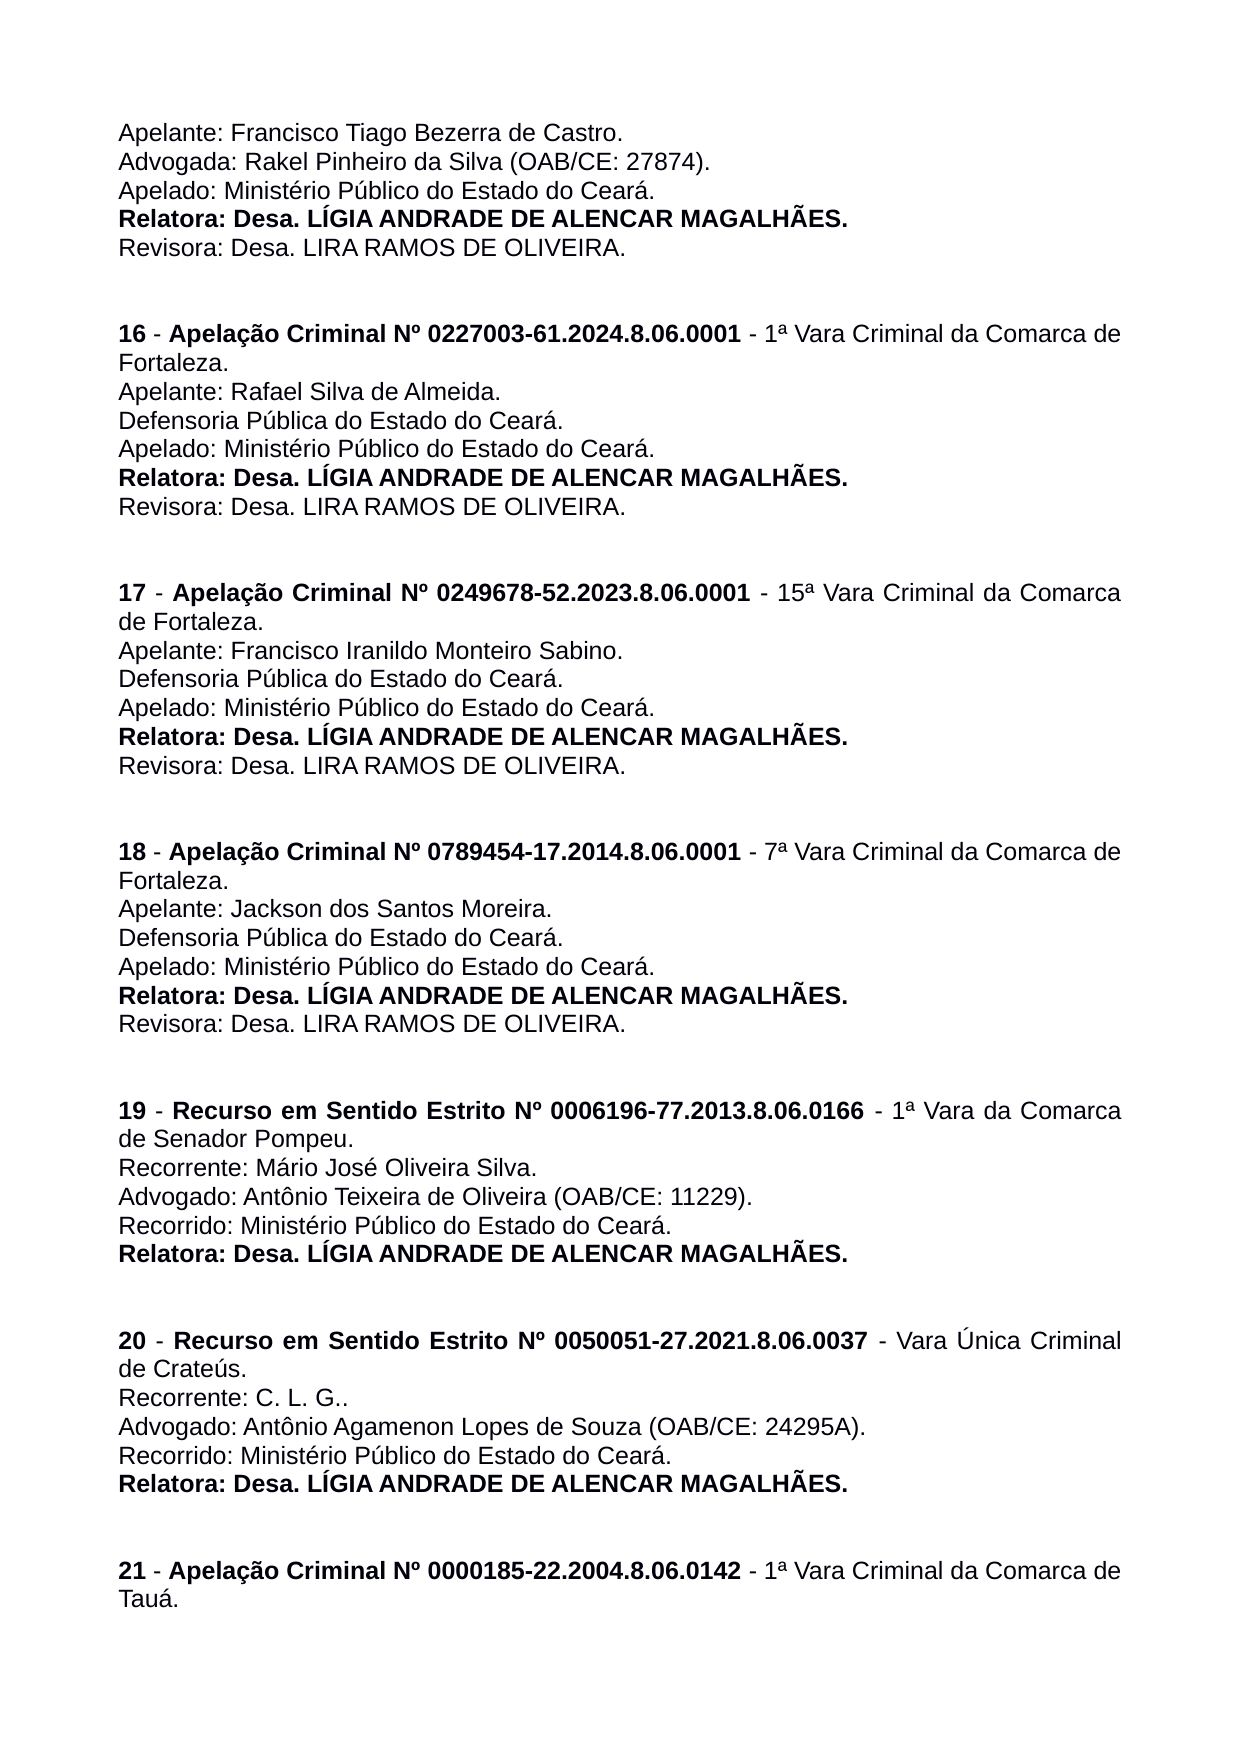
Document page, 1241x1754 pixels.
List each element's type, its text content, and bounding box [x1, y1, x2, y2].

text 20 - Recurso em Sentido Estrito Nº 0050051-27.2021.8.06.0037 - Vara Única Criminal de Crateús. [118, 1326, 1122, 1383]
text 18 - Apelação Criminal Nº 0789454-17.2014.8.06.0001 - 7ª Vara Criminal da Comarca de Fortaleza. [118, 837, 1122, 894]
text 21 - Apelação Criminal Nº 0000185-22.2004.8.06.0142 - 1ª Vara Criminal da Comarca de Tauá. [118, 1556, 1122, 1613]
text Recorrido: Ministério Público do Estado do Ceará. [118, 1441, 1122, 1469]
text Revisora: Desa. LIRA RAMOS DE OLIVEIRA. [118, 492, 1122, 521]
text Defensoria Pública do Estado do Ceará. [118, 923, 1122, 952]
text Revisora: Desa. LIRA RAMOS DE OLIVEIRA. [118, 1009, 1122, 1038]
text Apelado: Ministério Público do Estado do Ceará. [118, 434, 1122, 463]
text Apelante: Rafael Silva de Almeida. [118, 377, 1122, 406]
text Advogado: Antônio Teixeira de Oliveira (OAB/CE: 11229). [118, 1182, 1122, 1211]
text Relatora: Desa. LÍGIA ANDRADE DE ALENCAR MAGALHÃES. [118, 463, 1122, 492]
text Relatora: Desa. LÍGIA ANDRADE DE ALENCAR MAGALHÃES. [118, 981, 1122, 1009]
text Apelado: Ministério Público do Estado do Ceará. [118, 176, 1122, 204]
text Recorrido: Ministério Público do Estado do Ceará. [118, 1211, 1122, 1239]
text 16 - Apelação Criminal Nº 0227003-61.2024.8.06.0001 - 1ª Vara Criminal da Comarca de Fortaleza. [118, 319, 1122, 377]
text Apelado: Ministério Público do Estado do Ceará. [118, 693, 1122, 722]
text Relatora: Desa. LÍGIA ANDRADE DE ALENCAR MAGALHÃES. [118, 204, 1122, 233]
text Revisora: Desa. LIRA RAMOS DE OLIVEIRA. [118, 751, 1122, 779]
text Recorrente: C. L. G.. [118, 1383, 1122, 1412]
text Defensoria Pública do Estado do Ceará. [118, 406, 1122, 434]
text Apelado: Ministério Público do Estado do Ceará. [118, 952, 1122, 981]
text Revisora: Desa. LIRA RAMOS DE OLIVEIRA. [118, 233, 1122, 262]
text Relatora: Desa. LÍGIA ANDRADE DE ALENCAR MAGALHÃES. [118, 722, 1122, 751]
text Recorrente: Mário José Oliveira Silva. [118, 1153, 1122, 1182]
text Apelante: Jackson dos Santos Moreira. [118, 894, 1122, 923]
text 19 - Recurso em Sentido Estrito Nº 0006196-77.2013.8.06.0166 - 1ª Vara da Comarca de Senador Pompeu. [118, 1096, 1122, 1153]
text Advogado: Antônio Agamenon Lopes de Souza (OAB/CE: 24295A). [118, 1412, 1122, 1441]
text 17 - Apelação Criminal Nº 0249678-52.2023.8.06.0001 - 15ª Vara Criminal da Comarca de Fortaleza. [118, 578, 1122, 636]
text Relatora: Desa. LÍGIA ANDRADE DE ALENCAR MAGALHÃES. [118, 1469, 1122, 1498]
text Apelante: Francisco Tiago Bezerra de Castro. [118, 118, 1122, 147]
text Apelante: Francisco Iranildo Monteiro Sabino. [118, 636, 1122, 664]
text Advogada: Rakel Pinheiro da Silva (OAB/CE: 27874). [118, 147, 1122, 176]
text Defensoria Pública do Estado do Ceará. [118, 664, 1122, 693]
text Relatora: Desa. LÍGIA ANDRADE DE ALENCAR MAGALHÃES. [118, 1239, 1122, 1268]
